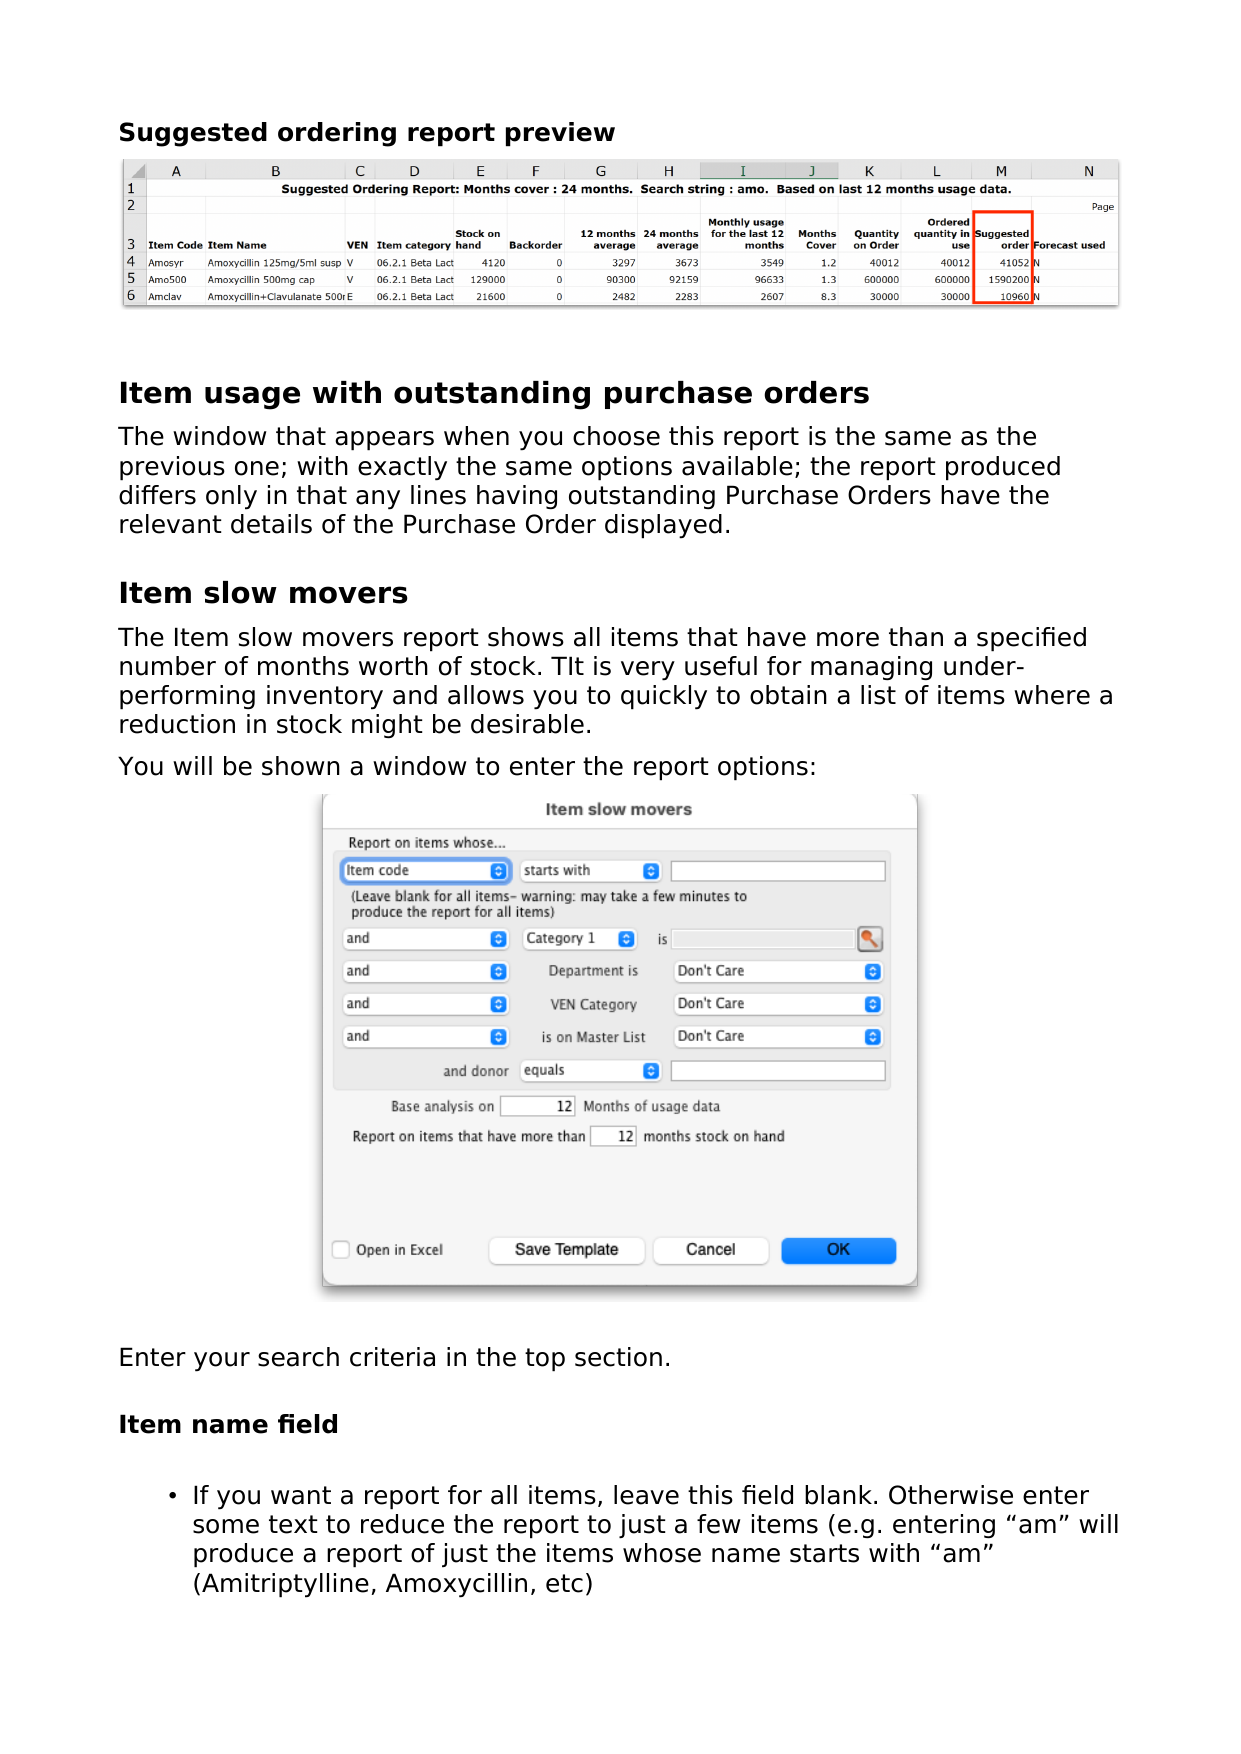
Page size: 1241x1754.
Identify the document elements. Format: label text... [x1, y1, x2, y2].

text The Item slow movers report shows all items that have more than a specified number of months worth of stock. TIt is very useful for managing under-performing inventory and allows you to quickly to obtain a list of items where a reduction in stock might be desirable. [118, 623, 1122, 740]
picture [307, 794, 933, 1302]
text You will be shown a window to enter the report options: [118, 752, 1122, 782]
subtitle Item name field [118, 1410, 1122, 1439]
list If you want a report for all items, leave this field blank. Otherwise enter some text to reduce the report to just a few items (e.g. entering “am” will produce a report of just the items whose name starts with “am” (Amitriptylline, Amoxycillin, etc) [177, 1481, 1122, 1598]
subtitle Item usage with outstanding purchase orders [118, 376, 1122, 410]
text Enter your search criteria in the top section. [118, 1343, 1122, 1373]
subtitle Item slow movers [118, 577, 1122, 611]
subtitle Suggested ordering report preview [118, 118, 1122, 147]
picture [118, 159, 1123, 310]
text The window that appears when you choose this report is the same as the previous one; with exactly the same options available; the report produced differs only in that any lines having outstanding Purchase Orders have the relevant details of the Purchase Order displayed. [118, 423, 1122, 539]
